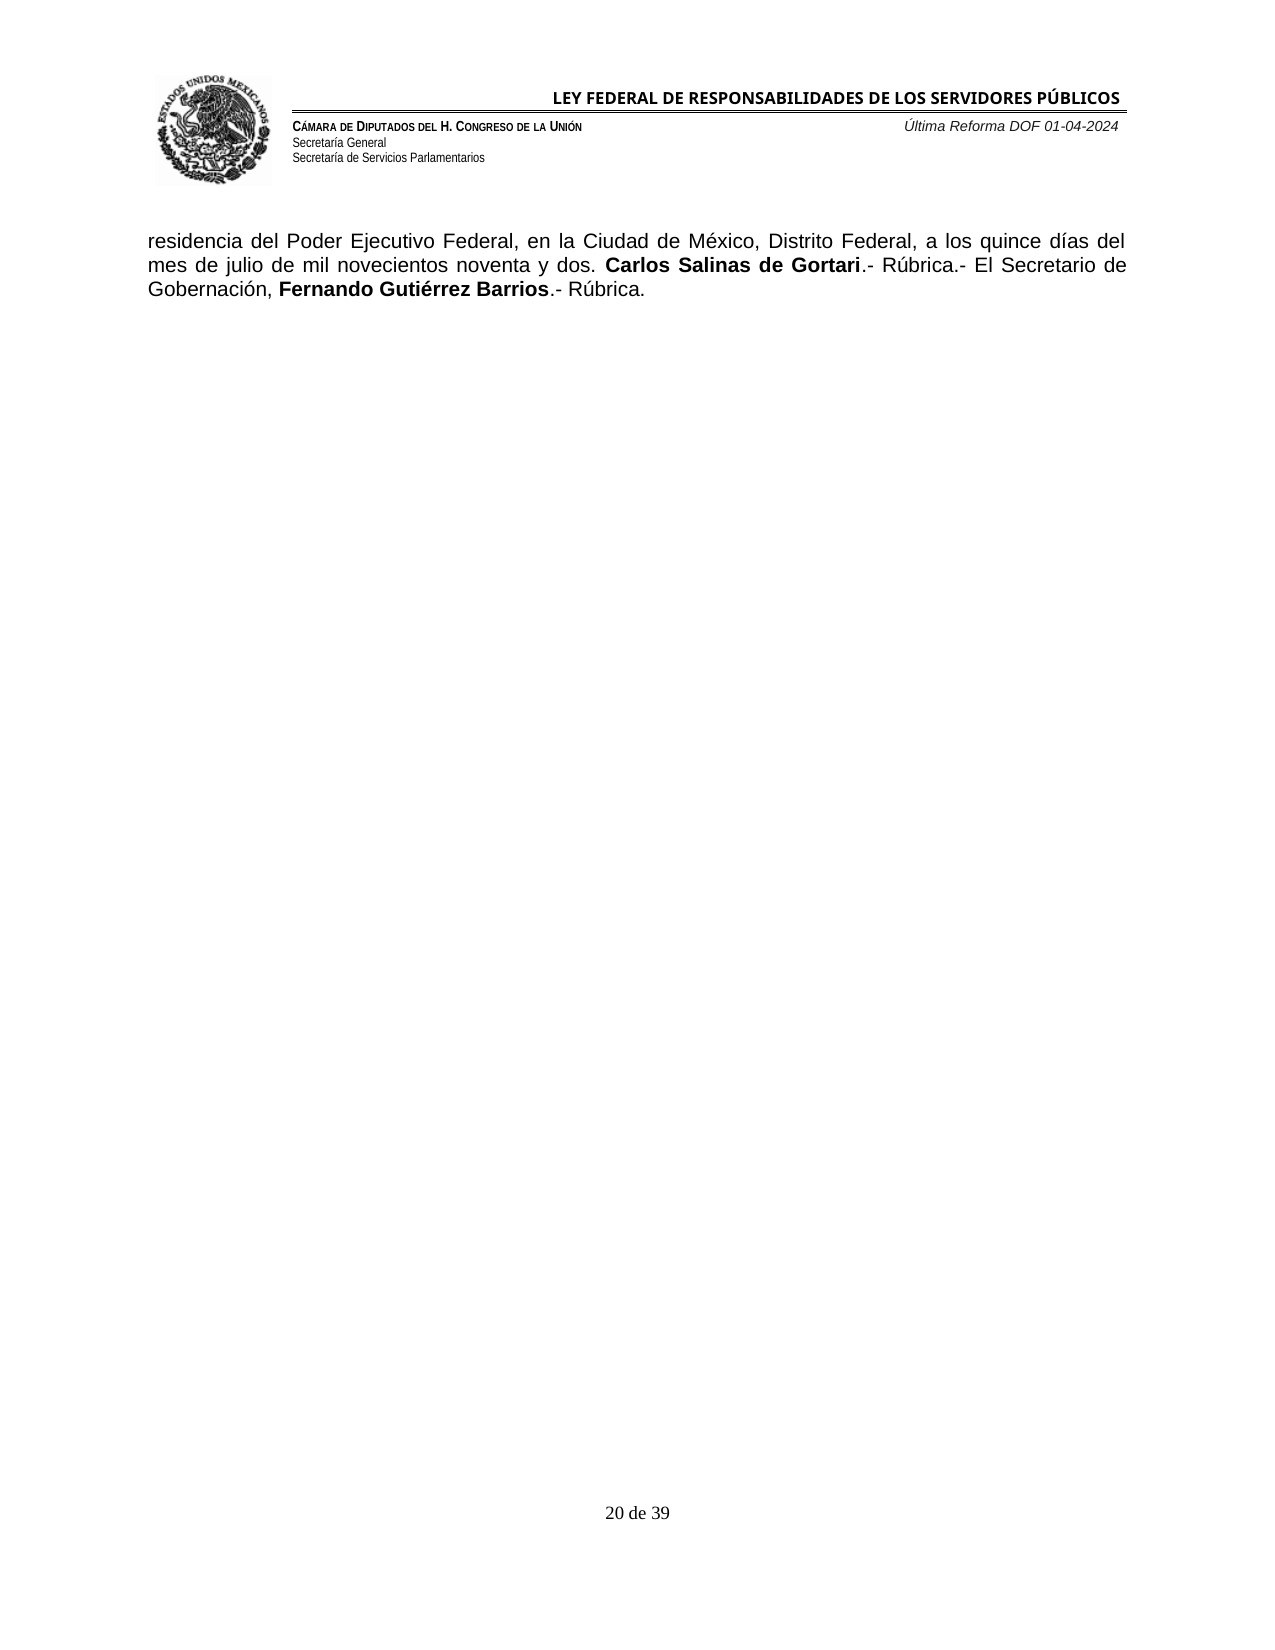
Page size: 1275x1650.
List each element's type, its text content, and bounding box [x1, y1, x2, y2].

text residencia del Poder Ejecutivo Federal, en la Ciudad de México, Distrito Federal, a los quince días del mes de julio de mil novecientos noventa y dos. Carlos Salinas de Gortari.- Rúbrica.- El Secretario de Gobernación, Fernando Gutiérrez Barrios.- Rúbrica. [148, 229, 1127, 301]
